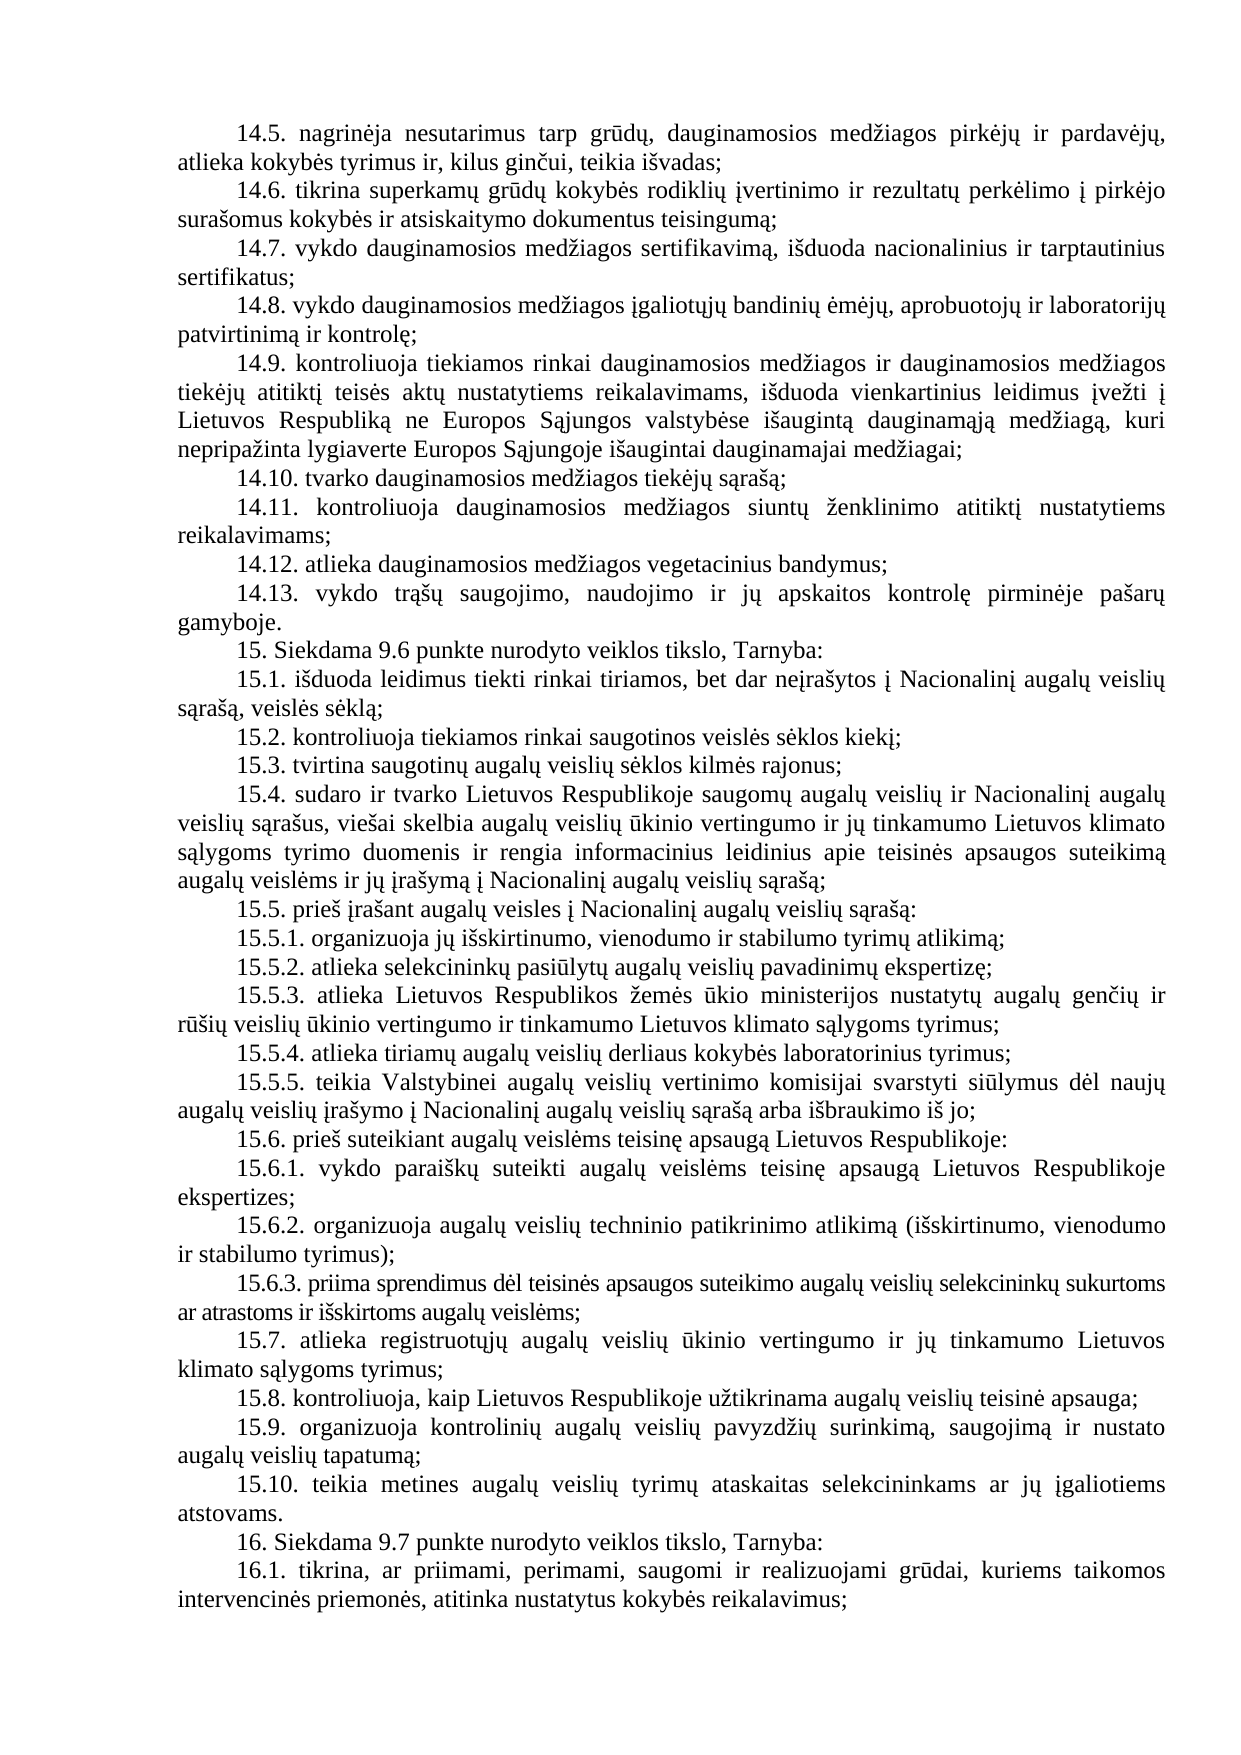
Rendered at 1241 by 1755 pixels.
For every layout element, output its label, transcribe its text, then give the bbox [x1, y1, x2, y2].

text 14.13. vykdo trąšų saugojimo, naudojimo ir jų apskaitos kontrolę pirminėje pašarų gamyboje. [177, 578, 1166, 636]
text 15.5.2. atlieka selekcininkų pasiūlytų augalų veislių pavadinimų ekspertizę; [177, 952, 1166, 981]
text 15.5.4. atlieka tiriamų augalų veislių derliaus kokybės laboratorinius tyrimus; [177, 1038, 1166, 1067]
text 15.3. tvirtina saugotinų augalų veislių sėklos kilmės rajonus; [177, 751, 1166, 779]
text 15.1. išduoda leidimus tiekti rinkai tiriamos, bet dar neįrašytos į Nacionalinį augalų veislių sąrašą, veislės sėklą; [177, 664, 1166, 722]
text 15.4. sudaro ir tvarko Lietuvos Respublikoje saugomų augalų veislių ir Nacionalinį augalų veislių sąrašus, viešai skelbia augalų veislių ūkinio vertingumo ir jų tinkamumo Lietuvos klimato sąlygoms tyrimo duomenis ir rengia informacinius leidinius apie teisinės apsaugos suteikimą augalų veislėms ir jų įrašymą į Nacionalinį augalų veislių sąrašą; [177, 779, 1166, 894]
text 14.6. tikrina superkamų grūdų kokybės rodiklių įvertinimo ir rezultatų perkėlimo į pirkėjo surašomus kokybės ir atsiskaitymo dokumentus teisingumą; [177, 176, 1166, 233]
text 14.11. kontroliuoja dauginamosios medžiagos siuntų ženklinimo atitiktį nustatytiems reikalavimams; [177, 492, 1166, 549]
text 16.1. tikrina, ar priimami, perimami, saugomi ir realizuojami grūdai, kuriems taikomos intervencinės priemonės, atitinka nustatytus kokybės reikalavimus; [177, 1556, 1166, 1613]
text 14.7. vykdo dauginamosios medžiagos sertifikavimą, išduoda nacionalinius ir tarptautinius sertifikatus; [177, 233, 1166, 291]
text 15.6.1. vykdo paraiškų suteikti augalų veislėms teisinę apsaugą Lietuvos Respublikoje ekspertizes; [177, 1153, 1166, 1211]
text 15.5.5. teikia Valstybinei augalų veislių vertinimo komisijai svarstyti siūlymus dėl naujų augalų veislių įrašymo į Nacionalinį augalų veislių sąrašą arba išbraukimo iš jo; [177, 1067, 1166, 1124]
text 14.12. atlieka dauginamosios medžiagos vegetacinius bandymus; [177, 549, 1166, 578]
text 15.5.3. atlieka Lietuvos Respublikos žemės ūkio ministerijos nustatytų augalų genčių ir rūšių veislių ūkinio vertingumo ir tinkamumo Lietuvos klimato sąlygoms tyrimus; [177, 981, 1166, 1038]
text 15.5. prieš įrašant augalų veisles į Nacionalinį augalų veislių sąrašą: [177, 894, 1166, 923]
text 16. Siekdama 9.7 punkte nurodyto veiklos tikslo, Tarnyba: [177, 1527, 1166, 1556]
text 15.2. kontroliuoja tiekiamos rinkai saugotinos veislės sėklos kiekį; [177, 722, 1166, 751]
text 14.9. kontroliuoja tiekiamos rinkai dauginamosios medžiagos ir dauginamosios medžiagos tiekėjų atitiktį teisės aktų nustatytiems reikalavimams, išduoda vienkartinius leidimus įvežti į Lietuvos Respubliką ne Europos Sąjungos valstybėse išaugintą dauginamąją medžiagą, kuri nepripažinta lygiaverte Europos Sąjungoje išaugintai dauginamajai medžiagai; [177, 348, 1166, 463]
text 15.6.2. organizuoja augalų veislių techninio patikrinimo atlikimą (išskirtinumo, vienodumo ir stabilumo tyrimus); [177, 1211, 1166, 1268]
text 14.10. tvarko dauginamosios medžiagos tiekėjų sąrašą; [177, 463, 1166, 492]
text 15. Siekdama 9.6 punkte nurodyto veiklos tikslo, Tarnyba: [177, 636, 1166, 664]
text 15.9. organizuoja kontrolinių augalų veislių pavyzdžių surinkimą, saugojimą ir nustato augalų veislių tapatumą; [177, 1412, 1166, 1469]
text 14.5. nagrinėja nesutarimus tarp grūdų, dauginamosios medžiagos pirkėjų ir pardavėjų, atlieka kokybės tyrimus ir, kilus ginčui, teikia išvadas; [177, 118, 1166, 176]
text 15.7. atlieka registruotųjų augalų veislių ūkinio vertingumo ir jų tinkamumo Lietuvos klimato sąlygoms tyrimus; [177, 1326, 1166, 1383]
text 14.8. vykdo dauginamosios medžiagos įgaliotųjų bandinių ėmėjų, aprobuotojų ir laboratorijų patvirtinimą ir kontrolę; [177, 291, 1166, 348]
text 15.8. kontroliuoja, kaip Lietuvos Respublikoje užtikrinama augalų veislių teisinė apsauga; [177, 1383, 1166, 1412]
text 15.10. teikia metines augalų veislių tyrimų ataskaitas selekcininkams ar jų įgaliotiems atstovams. [177, 1469, 1166, 1527]
text 15.6. prieš suteikiant augalų veislėms teisinę apsaugą Lietuvos Respublikoje: [177, 1124, 1166, 1153]
text 15.6.3. priima sprendimus dėl teisinės apsaugos suteikimo augalų veislių selekcininkų sukurtoms ar atrastoms ir išskirtoms augalų veislėms; [177, 1268, 1166, 1326]
text 15.5.1. organizuoja jų išskirtinumo, vienodumo ir stabilumo tyrimų atlikimą; [177, 923, 1166, 952]
